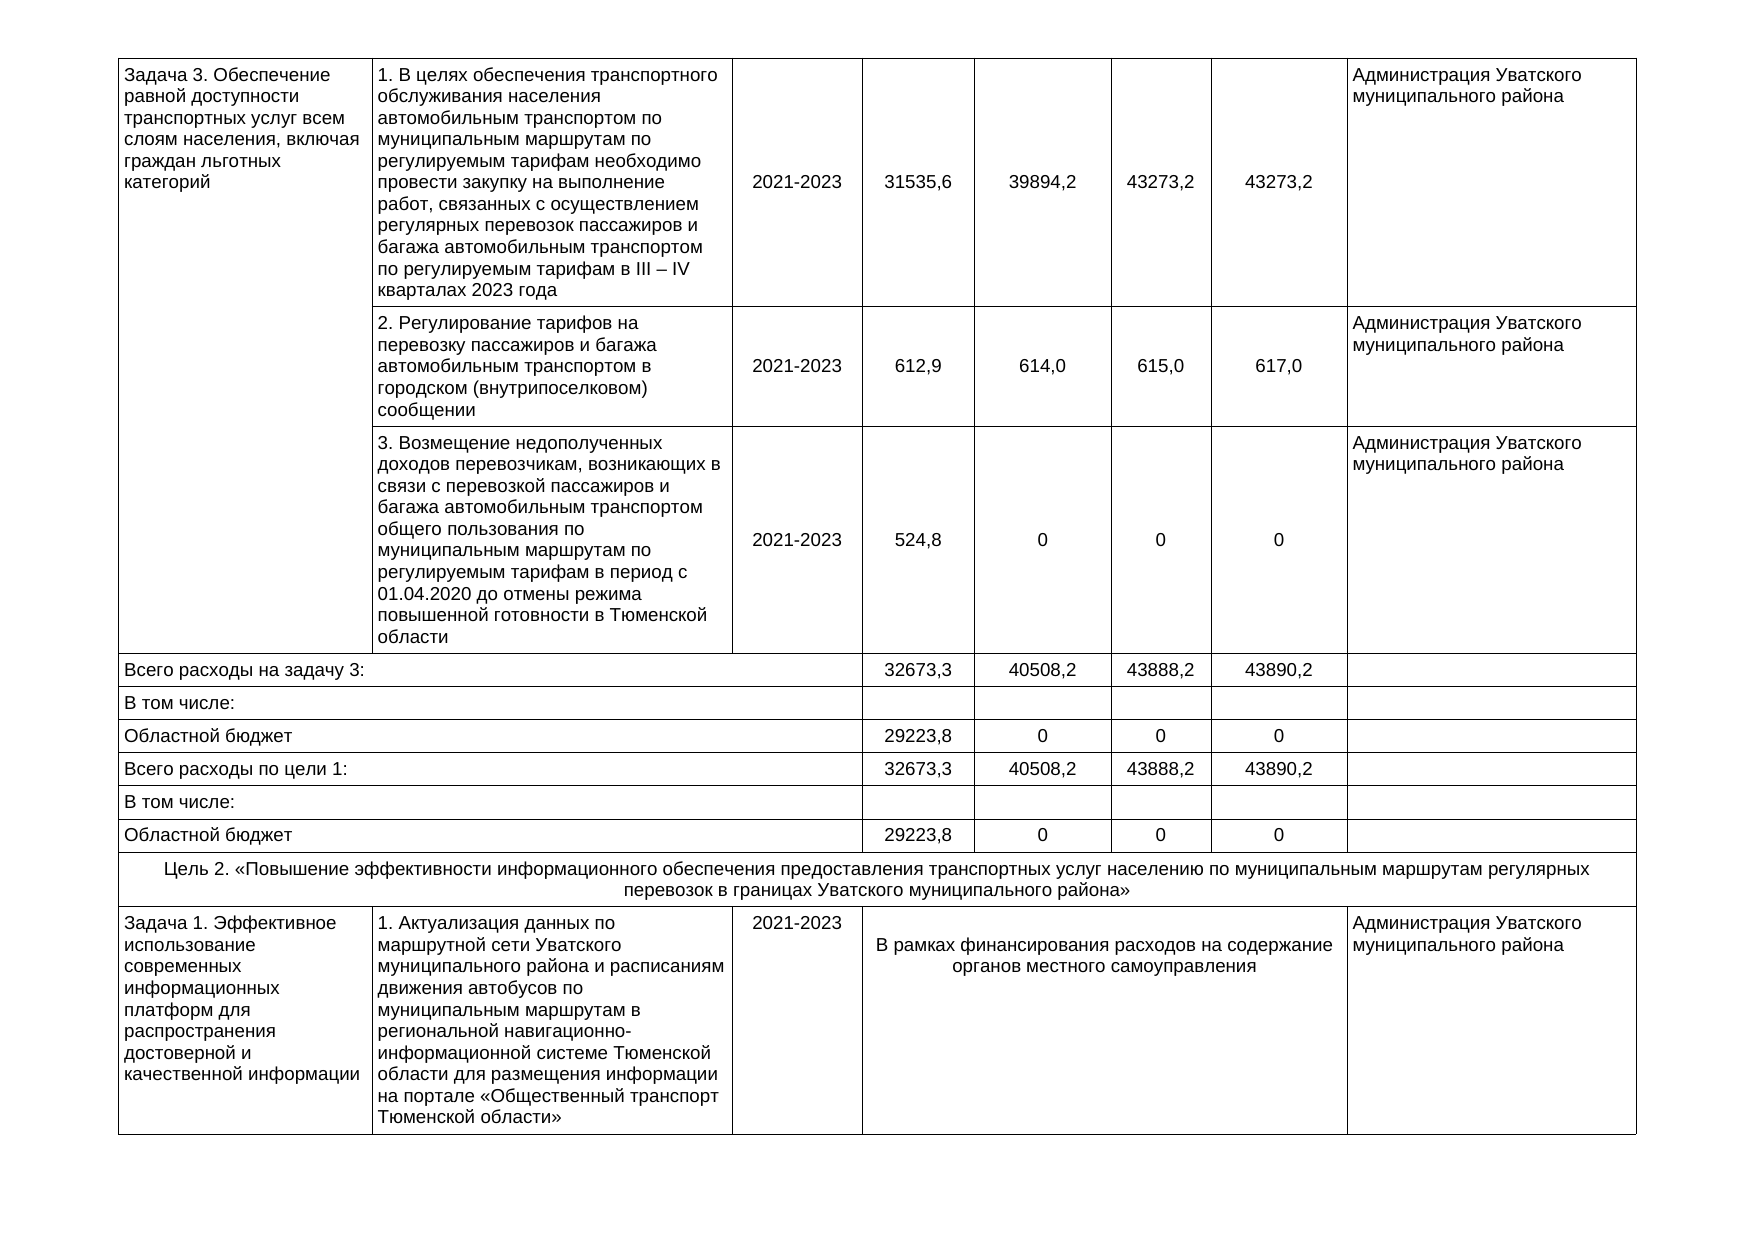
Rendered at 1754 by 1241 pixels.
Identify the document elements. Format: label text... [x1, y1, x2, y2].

table_cell 2021-2023 [733, 427, 862, 653]
table_cell [1348, 687, 1636, 719]
table_cell 32673,3 [863, 753, 974, 785]
table_cell 2. Регулирование тарифов на перевозку пассажиров и багажа автомобильным транспортом в городском (внутрипоселковом) сообщении [373, 307, 732, 426]
table_cell [1348, 820, 1636, 852]
table_cell Всего расходы по цели 1: [119, 753, 862, 785]
table_cell 31535,6 [863, 59, 974, 306]
table_cell В рамках финансирования расходов на содержание органов местного самоуправления [863, 907, 1347, 1133]
table_cell 617,0 [1212, 307, 1347, 426]
table_cell 2021-2023 [733, 59, 862, 306]
table_cell 29223,8 [863, 820, 974, 852]
table_cell 0 [1112, 720, 1211, 752]
table_cell 1. В целях обеспечения транспортного обслуживания населения автомобильным транспортом по муниципальным маршрутам по регулируемым тарифам необходимо провести закупку на выполнение работ, связанных с осуществлением регулярных перевозок пассажиров и багажа автомобильным транспортом по регулируемым тарифам в III – IV кварталах 2023 года [373, 59, 732, 306]
table_cell 0 [975, 720, 1111, 752]
table_cell 43890,2 [1212, 753, 1347, 785]
table_cell 0 [1212, 720, 1347, 752]
table_cell 0 [1212, 427, 1347, 653]
table_cell Областной бюджет [119, 720, 862, 752]
table_cell [1348, 786, 1636, 818]
table_cell Цель 2. «Повышение эффективности информационного обеспечения предоставления транспортных услуг населению по муниципальным маршрутам регулярных перевозок в границах Уватского муниципального района» [119, 853, 1636, 906]
table_cell Задача 1. Эффективное использование современных информационных платформ для распространения достоверной и качественной информации [119, 907, 372, 1133]
table_cell [1212, 786, 1347, 818]
table_cell [1112, 687, 1211, 719]
table_cell [1348, 753, 1636, 785]
table_cell 40508,2 [975, 654, 1111, 686]
table_cell 0 [1112, 427, 1211, 653]
table_cell Всего расходы на задачу 3: [119, 654, 862, 686]
table_cell 0 [975, 427, 1111, 653]
table_cell Задача 3. Обеспечение равной доступности транспортных услуг всем слоям населения, включая граждан льготных категорий [119, 59, 372, 653]
table_cell В том числе: [119, 786, 862, 818]
table_cell [863, 687, 974, 719]
table_cell [1348, 720, 1636, 752]
table_cell [975, 687, 1111, 719]
table_cell [1348, 654, 1636, 686]
table_cell Администрация Уватского муниципального района [1348, 59, 1636, 306]
table_cell 2021-2023 [733, 307, 862, 426]
table_cell 614,0 [975, 307, 1111, 426]
table_cell 43888,2 [1112, 753, 1211, 785]
table_cell Администрация Уватского муниципального района [1348, 907, 1636, 1133]
table_cell 612,9 [863, 307, 974, 426]
table_cell 615,0 [1112, 307, 1211, 426]
table_cell 0 [1212, 820, 1347, 852]
table_cell 29223,8 [863, 720, 974, 752]
table_cell [863, 786, 974, 818]
table_cell 32673,3 [863, 654, 974, 686]
table_cell 524,8 [863, 427, 974, 653]
table_cell 43890,2 [1212, 654, 1347, 686]
table_cell Областной бюджет [119, 820, 862, 852]
table_cell 3. Возмещение недополученных доходов перевозчикам, возникающих в связи с перевозкой пассажиров и багажа автомобильным транспортом общего пользования по муниципальным маршрутам по регулируемым тарифам в период с 01.04.2020 до отмены режима повышенной готовности в Тюменской области [373, 427, 732, 653]
table_cell Администрация Уватского муниципального района [1348, 427, 1636, 653]
table_cell 40508,2 [975, 753, 1111, 785]
table_cell 43273,2 [1212, 59, 1347, 306]
table_cell [975, 786, 1111, 818]
table_cell 43273,2 [1112, 59, 1211, 306]
table_cell 43888,2 [1112, 654, 1211, 686]
table_cell 1. Актуализация данных по маршрутной сети Уватского муниципального района и расписаниям движения автобусов по муниципальным маршрутам в региональной навигационно-информационной системе Тюменской области для размещения информации на портале «Общественный транспорт Тюменской области» [373, 907, 732, 1133]
table_cell Администрация Уватского муниципального района [1348, 307, 1636, 426]
table_cell [1212, 687, 1347, 719]
table_cell В том числе: [119, 687, 862, 719]
table_cell 2021-2023 [733, 907, 862, 1133]
table_cell 0 [1112, 820, 1211, 852]
table_cell 0 [975, 820, 1111, 852]
table_cell 39894,2 [975, 59, 1111, 306]
table_cell [1112, 786, 1211, 818]
